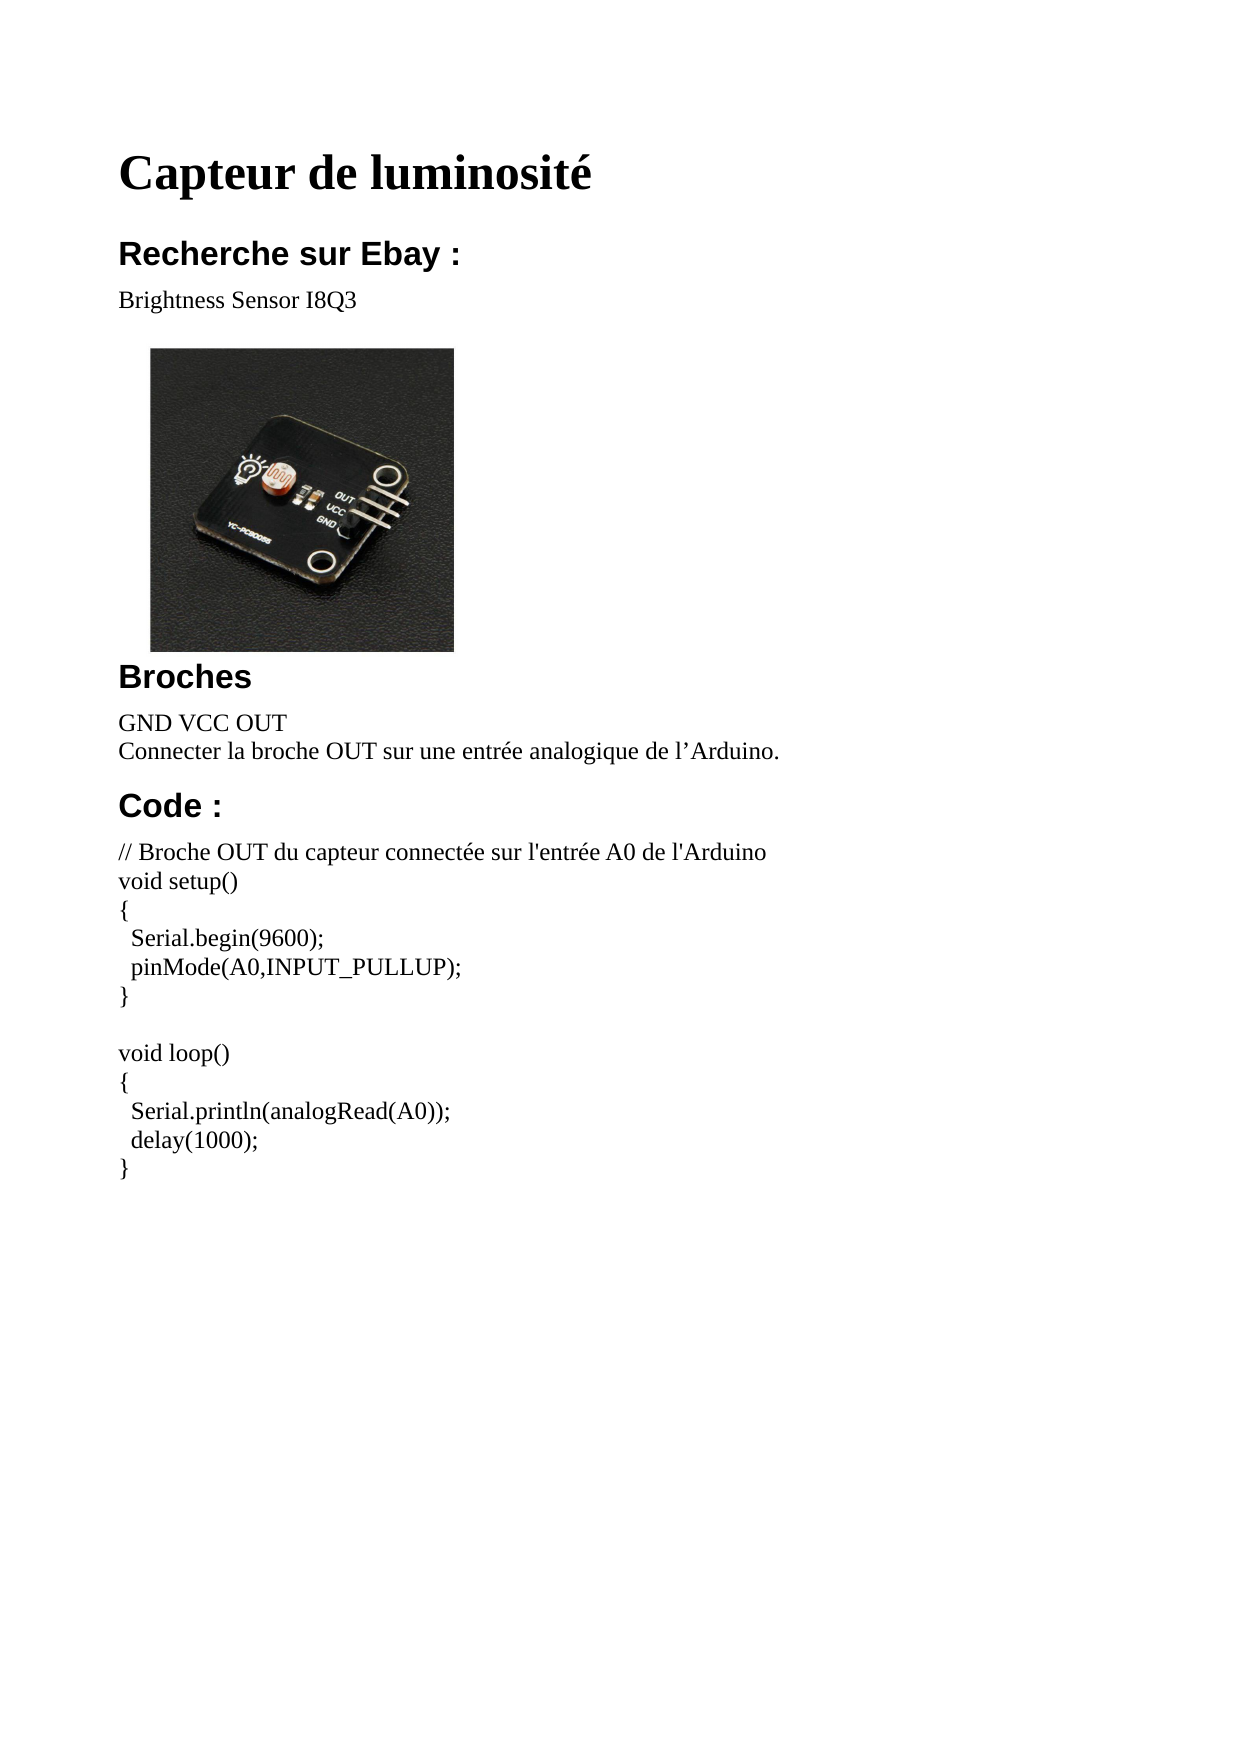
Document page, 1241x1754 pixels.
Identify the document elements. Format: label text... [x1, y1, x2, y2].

text Brightness Sensor I8Q3 [118, 285, 1122, 314]
text } [118, 1153, 1122, 1182]
text Connecter la broche OUT sur une entrée analogique de l’Arduino. [118, 736, 1122, 765]
picture [145, 343, 459, 657]
text // Broche OUT du capteur connectée sur l'entrée A0 de l'Arduino [118, 837, 1122, 866]
text GND VCC OUT [118, 708, 1122, 736]
text Serial.println(analogRead(A0)); [118, 1096, 1122, 1125]
text delay(1000); [118, 1125, 1122, 1153]
subtitle Recherche sur Ebay : [118, 234, 1122, 273]
text } [118, 981, 1122, 1010]
text { [118, 1067, 1122, 1096]
text { [118, 895, 1122, 923]
text void setup() [118, 866, 1122, 895]
subtitle Capteur de luminosité [118, 143, 1122, 201]
subtitle Broches [118, 355, 1122, 695]
text pinMode(A0,INPUT_PULLUP); [118, 952, 1122, 981]
text void loop() [118, 1038, 1122, 1067]
text Serial.begin(9600); [118, 923, 1122, 952]
subtitle Code : [118, 786, 1122, 825]
